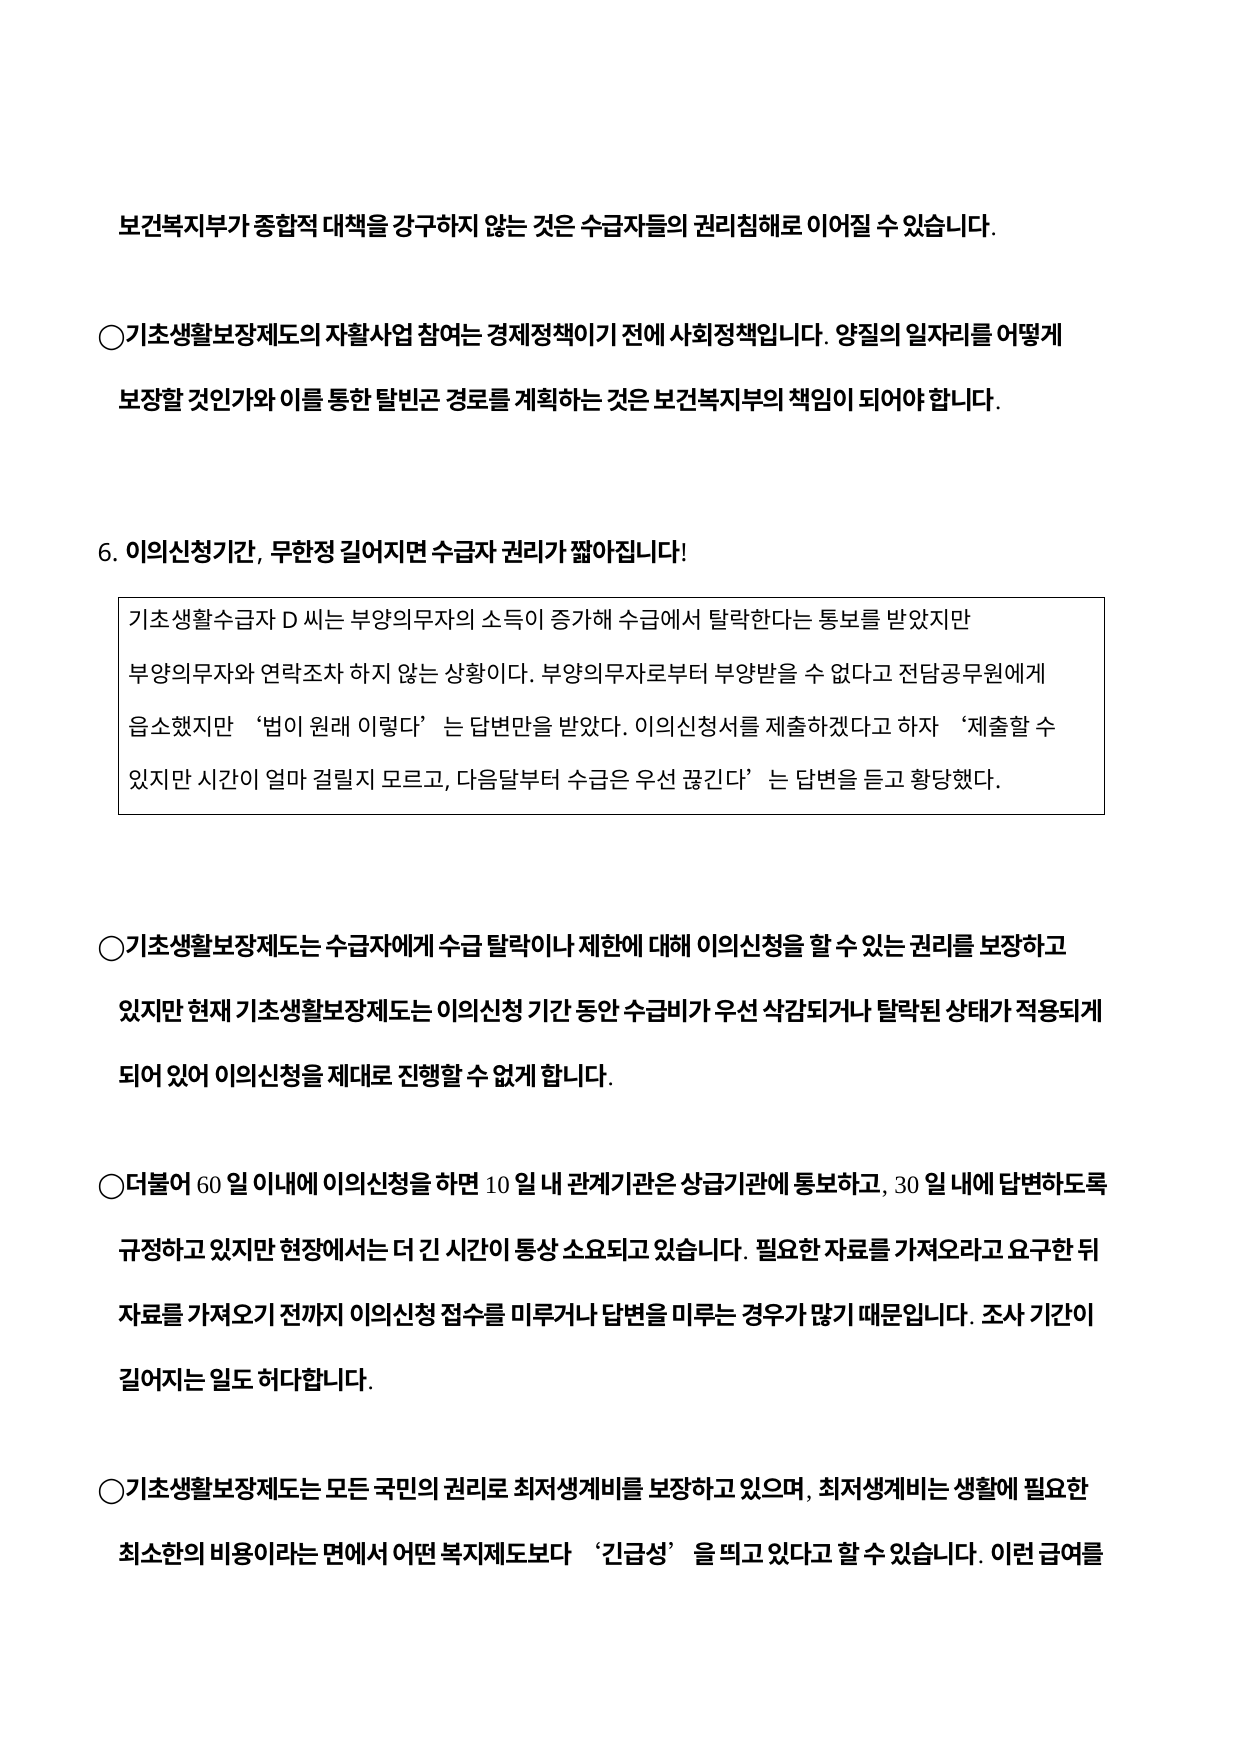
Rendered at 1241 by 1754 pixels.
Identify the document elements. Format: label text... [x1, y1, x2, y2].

text 6. 이의신청기간, 무한정 길어지면 수급자 권리가 짧아집니다! [97, 532, 1122, 568]
text 보건복지부가 종합적 대책을 강구하지 않는 것은 수급자들의 권리침해로 이어질 수 있습니다. [97, 207, 1122, 243]
text ◯기초생활보장제도는 수급자에게 수급 탈락이나 제한에 대해 이의신청을 할 수 있는 권리를 보장하고 있지만 현재 기초생활보장제도는 이의신청 기간 동안 수급비가 우선 삭감되거나 탈락된 상태가 적용되게 되어 있어 이의신청을 제대로 진행할 수 없게 합니다. [97, 926, 1122, 1093]
text ◯더불어 60일 이내에 이의신청을 하면 10일 내 관계기관은 상급기관에 통보하고, 30일 내에 답변하도록 규정하고 있지만 현장에서는 더 긴 시간이 통상 소요되고 있습니다. 필요한 자료를 가져오라고 요구한 뒤 자료를 가져오기 전까지 이의신청 접수를 미루거나 답변을 미루는 경우가 많기 때문입니다. 조사 기간이 길어지는 일도 허다합니다. [97, 1165, 1122, 1397]
text ◯기초생활보장제도의 자활사업 참여는 경제정책이기 전에 사회정책입니다. 양질의 일자리를 어떻게 보장할 것인가와 이를 통한 탈빈곤 경로를 계획하는 것은 보건복지부의 책임이 되어야 합니다. [97, 315, 1122, 417]
table_header 기초생활수급자 D씨는 부양의무자의 소득이 증가해 수급에서 탈락한다는 통보를 받았지만 부양의무자와 연락조차 하지 않는 상황이다. 부양의무자로부터 부양받을 수 없다고 전담공무원에게 읍소했지만 ‘법이 원래 이렇다’는 답변만을 받았다. 이의신청서를 제출하겠다고 하자 ‘제출할 수 있지만 시간이 얼마 걸릴지 모르고, 다음달부터 수급은 우선 끊긴다’는 답변을 듣고 황당했다. [119, 598, 1104, 814]
text ◯기초생활보장제도는 모든 국민의 권리로 최저생계비를 보장하고 있으며, 최저생계비는 생활에 필요한 최소한의 비용이라는 면에서 어떤 복지제도보다 ‘긴급성’을 띄고 있다고 할 수 있습니다. 이런 급여를 [97, 1469, 1122, 1571]
